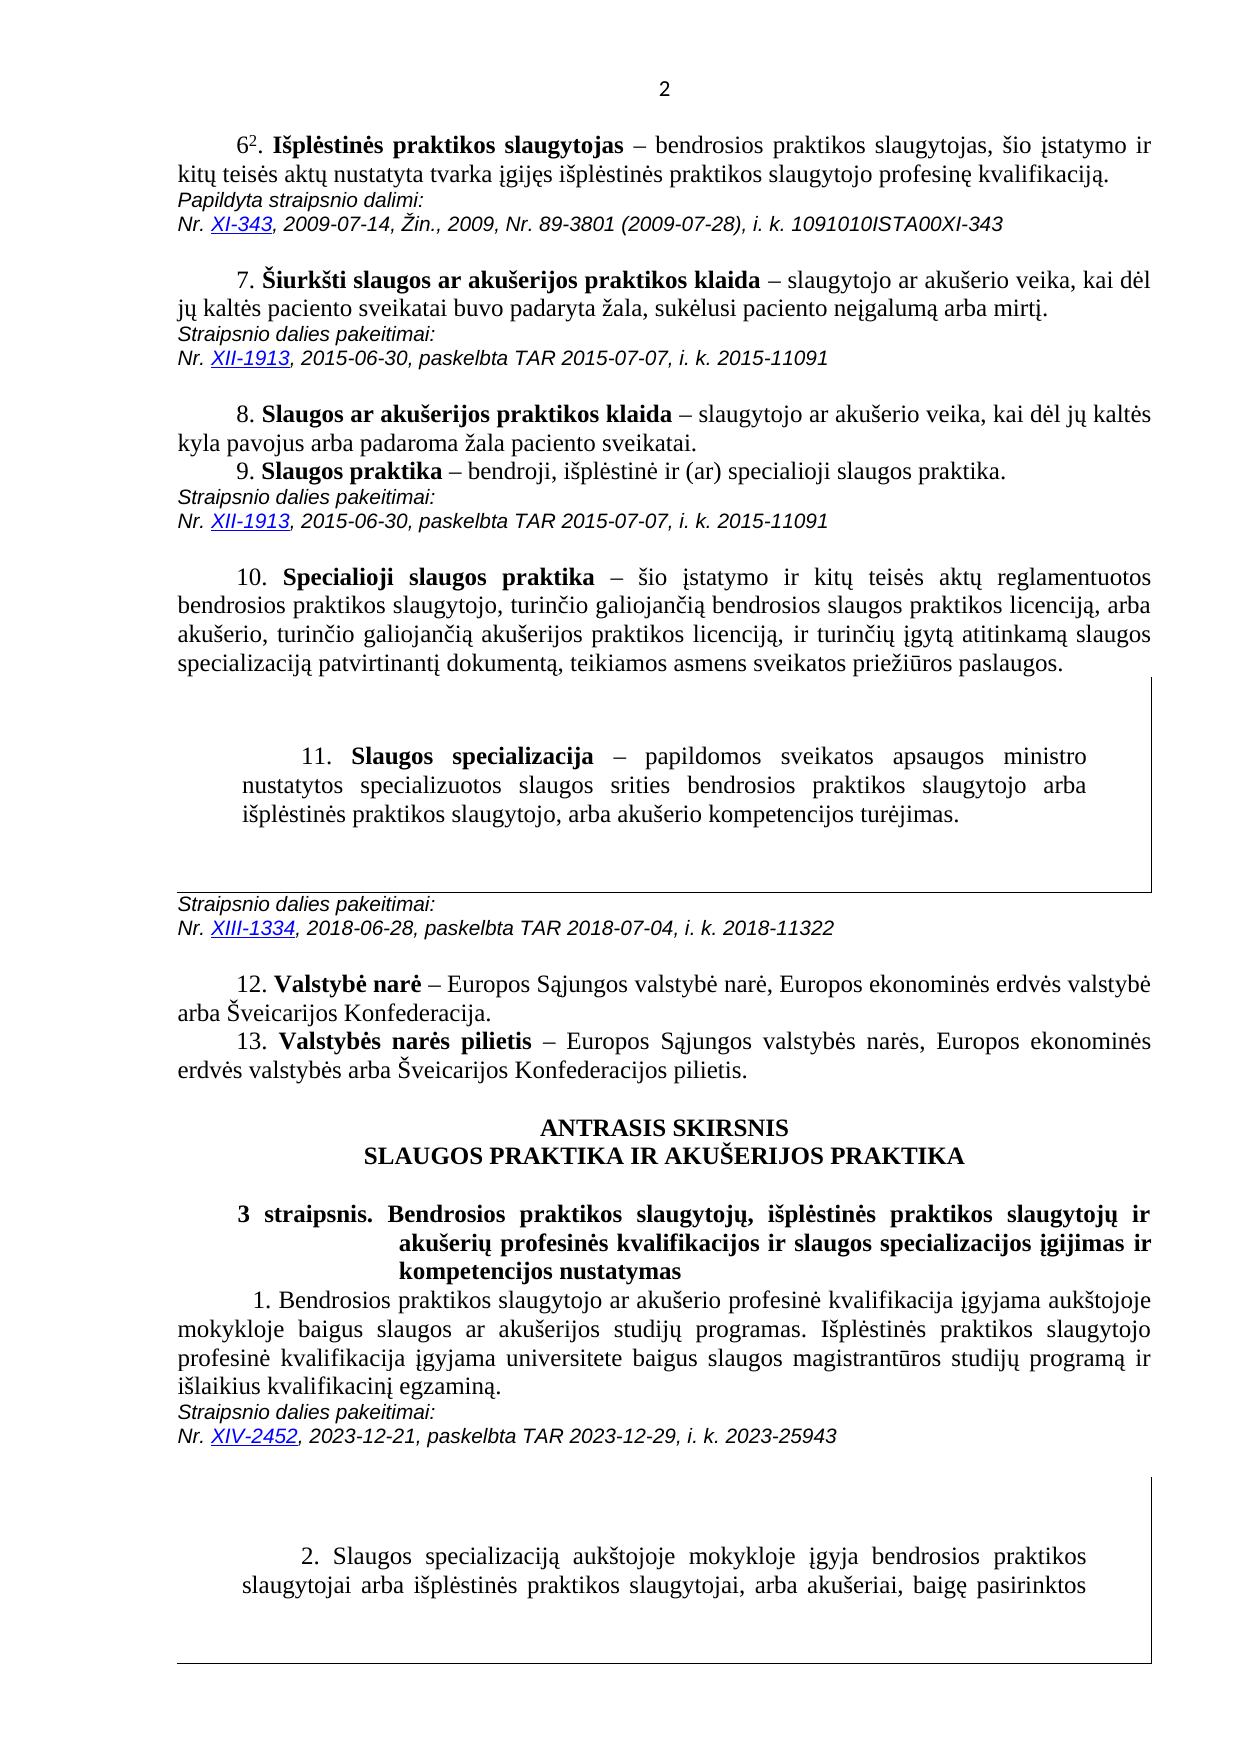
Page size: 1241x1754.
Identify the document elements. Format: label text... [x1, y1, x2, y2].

text Straipsnio dalies pakeitimai: [177, 1400, 1152, 1424]
text Nr. XIII-1334, 2018-06-28, paskelbta TAR 2018-07-04, i. k. 2018-11322 [177, 916, 1152, 940]
text 62. Išplėstinės praktikos slaugytojas – bendrosios praktikos slaugytojas, šio įstatymo ir kitų teisės aktų nustatyta tvarka įgijęs išplėstinės praktikos slaugytojo profesinę kvalifikaciją. [177, 131, 1152, 188]
text 1. Bendrosios praktikos slaugytojo ar akušerio profesinė kvalifikacija įgyjama aukštojoje mokykloje baigus slaugos ar akušerijos studijų programas. Išplėstinės praktikos slaugytojo profesinė kvalifikacija įgyjama universitete baigus slaugos magistrantūros studijų programą ir išlaikius kvalifikacinį egzaminą. [177, 1285, 1152, 1400]
text 7. Šiurkšti slaugos ar akušerijos praktikos klaida – slaugytojo ar akušerio veika, kai dėl jų kaltės paciento sveikatai buvo padaryta žala, sukėlusi paciento neįgalumą arba mirtį. [177, 265, 1152, 322]
text Nr. XII-1913, 2015-06-30, paskelbta TAR 2015-07-07, i. k. 2015-11091 [177, 346, 1152, 370]
text 12. Valstybė narė – Europos Sąjungos valstybė narė, Europos ekonominės erdvės valstybė arba Šveicarijos Konfederacija. [177, 969, 1152, 1026]
text 2. Slaugos specializaciją aukštojoje mokykloje įgyja bendrosios praktikos slaugytojai arba išplėstinės praktikos slaugytojai, arba akušeriai, baigę pasirinktos [177, 1477, 1151, 1663]
text Straipsnio dalies pakeitimai: [177, 485, 1152, 509]
text Nr. XII-1913, 2015-06-30, paskelbta TAR 2015-07-07, i. k. 2015-11091 [177, 509, 1152, 533]
text 13. Valstybės narės pilietis – Europos Sąjungos valstybės narės, Europos ekonominės erdvės valstybės arba Šveicarijos Konfederacijos pilietis. [177, 1026, 1152, 1084]
text Nr. XIV-2452, 2023-12-21, paskelbta TAR 2023-12-29, i. k. 2023-25943 [177, 1424, 1152, 1448]
text SLAUGOS PRAKTIKA IR AKUŠERIJOS PRAKTIKA [177, 1141, 1152, 1170]
text 10. Specialioji slaugos praktika – šio įstatymo ir kitų teisės aktų reglamentuotos bendrosios praktikos slaugytojo, turinčio galiojančią bendrosios slaugos praktikos licenciją, arba akušerio, turinčio galiojančią akušerijos praktikos licenciją, ir turinčių įgytą atitinkamą slaugos specializaciją patvirtinantį dokumentą, teikiamos asmens sveikatos priežiūros paslaugos. [177, 562, 1152, 677]
text 9. Slaugos praktika – bendroji, išplėstinė ir (ar) specialioji slaugos praktika. [177, 456, 1152, 485]
text 3 straipsnis. Bendrosios praktikos slaugytojų, išplėstinės praktikos slaugytojų ir akušerių profesinės kvalifikacijos ir slaugos specializacijos įgijimas ir kompetencijos nustatymas [237, 1199, 1152, 1285]
text ANTRASIS SKIRSNIS [177, 1113, 1152, 1141]
text Nr. XI-343, 2009-07-14, Žin., 2009, Nr. 89-3801 (2009-07-28), i. k. 1091010ISTA00XI-343 [177, 212, 1152, 236]
text 8. Slaugos ar akušerijos praktikos klaida – slaugytojo ar akušerio veika, kai dėl jų kaltės kyla pavojus arba padaroma žala paciento sveikatai. [177, 399, 1152, 456]
text Papildyta straipsnio dalimi: [177, 188, 1152, 212]
text Straipsnio dalies pakeitimai: [177, 322, 1152, 346]
text Straipsnio dalies pakeitimai: [177, 892, 1152, 916]
text 11. Slaugos specializacija – papildomos sveikatos apsaugos ministro nustatytos specializuotos slaugos srities bendrosios praktikos slaugytojo arba išplėstinės praktikos slaugytojo, arba akušerio kompetencijos turėjimas. [177, 677, 1151, 892]
